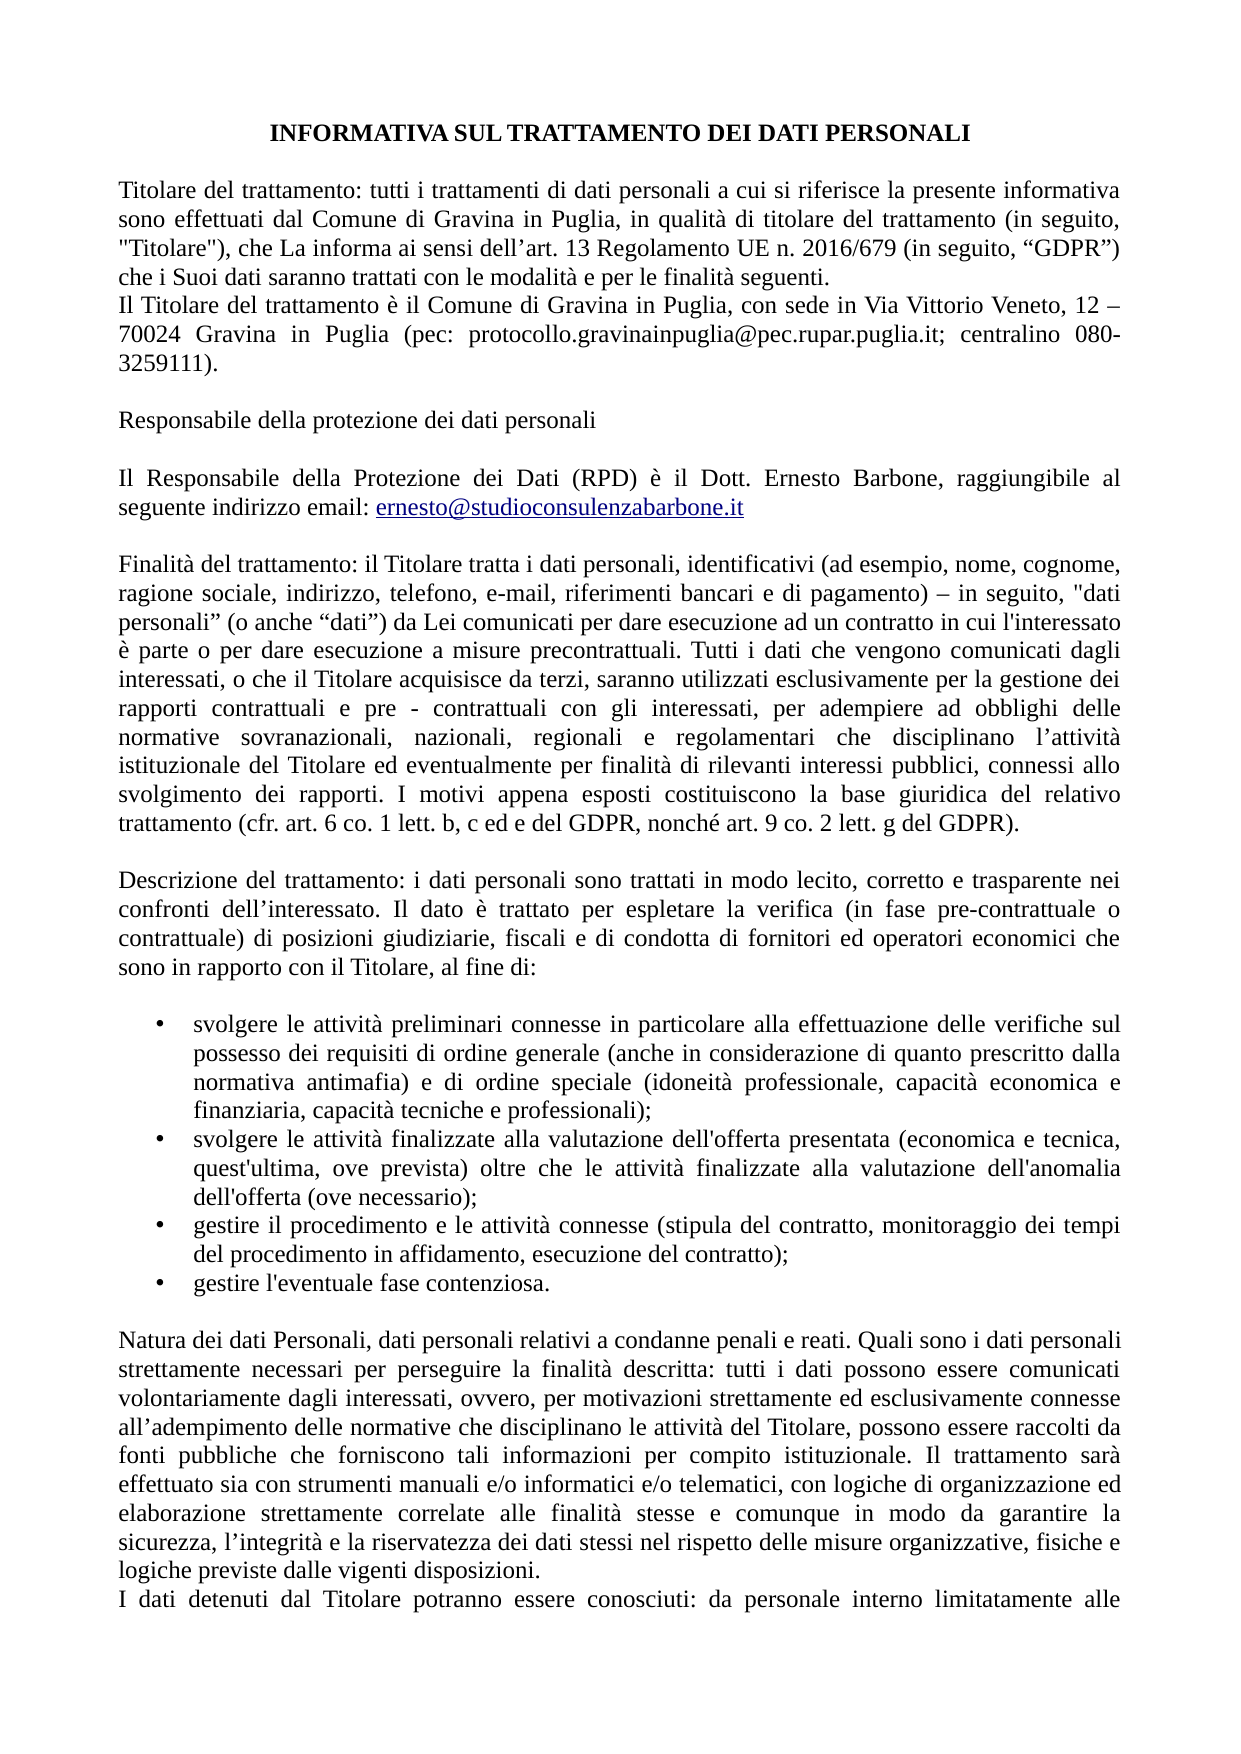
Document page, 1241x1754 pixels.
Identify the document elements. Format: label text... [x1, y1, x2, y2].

text Titolare del trattamento: tutti i trattamenti di dati personali a cui si riferisce la presente informativa sono effettuati dal Comune di Gravina in Puglia, in qualità di titolare del trattamento (in seguito, "Titolare"), che La informa ai sensi dell’art. 13 Regolamento UE n. 2016/679 (in seguito, “GDPR”) che i Suoi dati saranno trattati con le modalità e per le finalità seguenti. [118, 176, 1122, 291]
text Il Responsabile della Protezione dei Dati (RPD) è il Dott. Ernesto Barbone, raggiungibile al seguente indirizzo email: ernesto@studioconsulenzabarbone.it [118, 463, 1122, 521]
text Descrizione del trattamento: i dati personali sono trattati in modo lecito, corretto e trasparente nei confronti dell’interessato. Il dato è trattato per espletare la verifica (in fase pre-contrattuale o contrattuale) di posizioni giudiziarie, fiscali e di condotta di fornitori ed operatori economici che sono in rapporto con il Titolare, al fine di: [118, 866, 1122, 981]
text Il Titolare del trattamento è il Comune di Gravina in Puglia, con sede in Via Vittorio Veneto, 12 – 70024 Gravina in Puglia (pec: protocollo.gravinainpuglia@pec.rupar.puglia.it; centralino 080-3259111). [118, 291, 1122, 377]
text Responsabile della protezione dei dati personali [118, 406, 1122, 434]
text I dati detenuti dal Titolare potranno essere conosciuti: da personale interno limitatamente alle [118, 1584, 1122, 1613]
list svolgere le attività preliminari connesse in particolare alla effettuazione delle verifiche sul possesso dei requisiti di ordine generale (anche in considerazione di quanto prescritto dalla normativa antimafia) e di ordine speciale (idoneità professionale, capacità economica e finanziaria, capacità tecniche e professionali); [156, 1009, 1122, 1124]
text INFORMATIVA SUL TRATTAMENTO DEI DATI PERSONALI [118, 118, 1122, 147]
list gestire il procedimento e le attività connesse (stipula del contratto, monitoraggio dei tempi del procedimento in affidamento, esecuzione del contratto); [156, 1211, 1122, 1268]
text Finalità del trattamento: il Titolare tratta i dati personali, identificativi (ad esempio, nome, cognome, ragione sociale, indirizzo, telefono, e-mail, riferimenti bancari e di pagamento) – in seguito, "dati personali” (o anche “dati”) da Lei comunicati per dare esecuzione ad un contratto in cui l'interessato è parte o per dare esecuzione a misure precontrattuali. Tutti i dati che vengono comunicati dagli interessati, o che il Titolare acquisisce da terzi, saranno utilizzati esclusivamente per la gestione dei rapporti contrattuali e pre - contrattuali con gli interessati, per adempiere ad obblighi delle normative sovranazionali, nazionali, regionali e regolamentari che disciplinano l’attività istituzionale del Titolare ed eventualmente per finalità di rilevanti interessi pubblici, connessi allo svolgimento dei rapporti. I motivi appena esposti costituiscono la base giuridica del relativo trattamento (cfr. art. 6 co. 1 lett. b, c ed e del GDPR, nonché art. 9 co. 2 lett. g del GDPR). [118, 549, 1122, 837]
list svolgere le attività finalizzate alla valutazione dell'offerta presentata (economica e tecnica, quest'ultima, ove prevista) oltre che le attività finalizzate alla valutazione dell'anomalia dell'offerta (ove necessario); [156, 1124, 1122, 1211]
list gestire l'eventuale fase contenziosa. [156, 1268, 1122, 1297]
text Natura dei dati Personali, dati personali relativi a condanne penali e reati. Quali sono i dati personali strettamente necessari per perseguire la finalità descritta: tutti i dati possono essere comunicati volontariamente dagli interessati, ovvero, per motivazioni strettamente ed esclusivamente connesse all’adempimento delle normative che disciplinano le attività del Titolare, possono essere raccolti da fonti pubbliche che forniscono tali informazioni per compito istituzionale. Il trattamento sarà effettuato sia con strumenti manuali e/o informatici e/o telematici, con logiche di organizzazione ed elaborazione strettamente correlate alle finalità stesse e comunque in modo da garantire la sicurezza, l’integrità e la riservatezza dei dati stessi nel rispetto delle misure organizzative, fisiche e logiche previste dalle vigenti disposizioni. [118, 1326, 1122, 1584]
